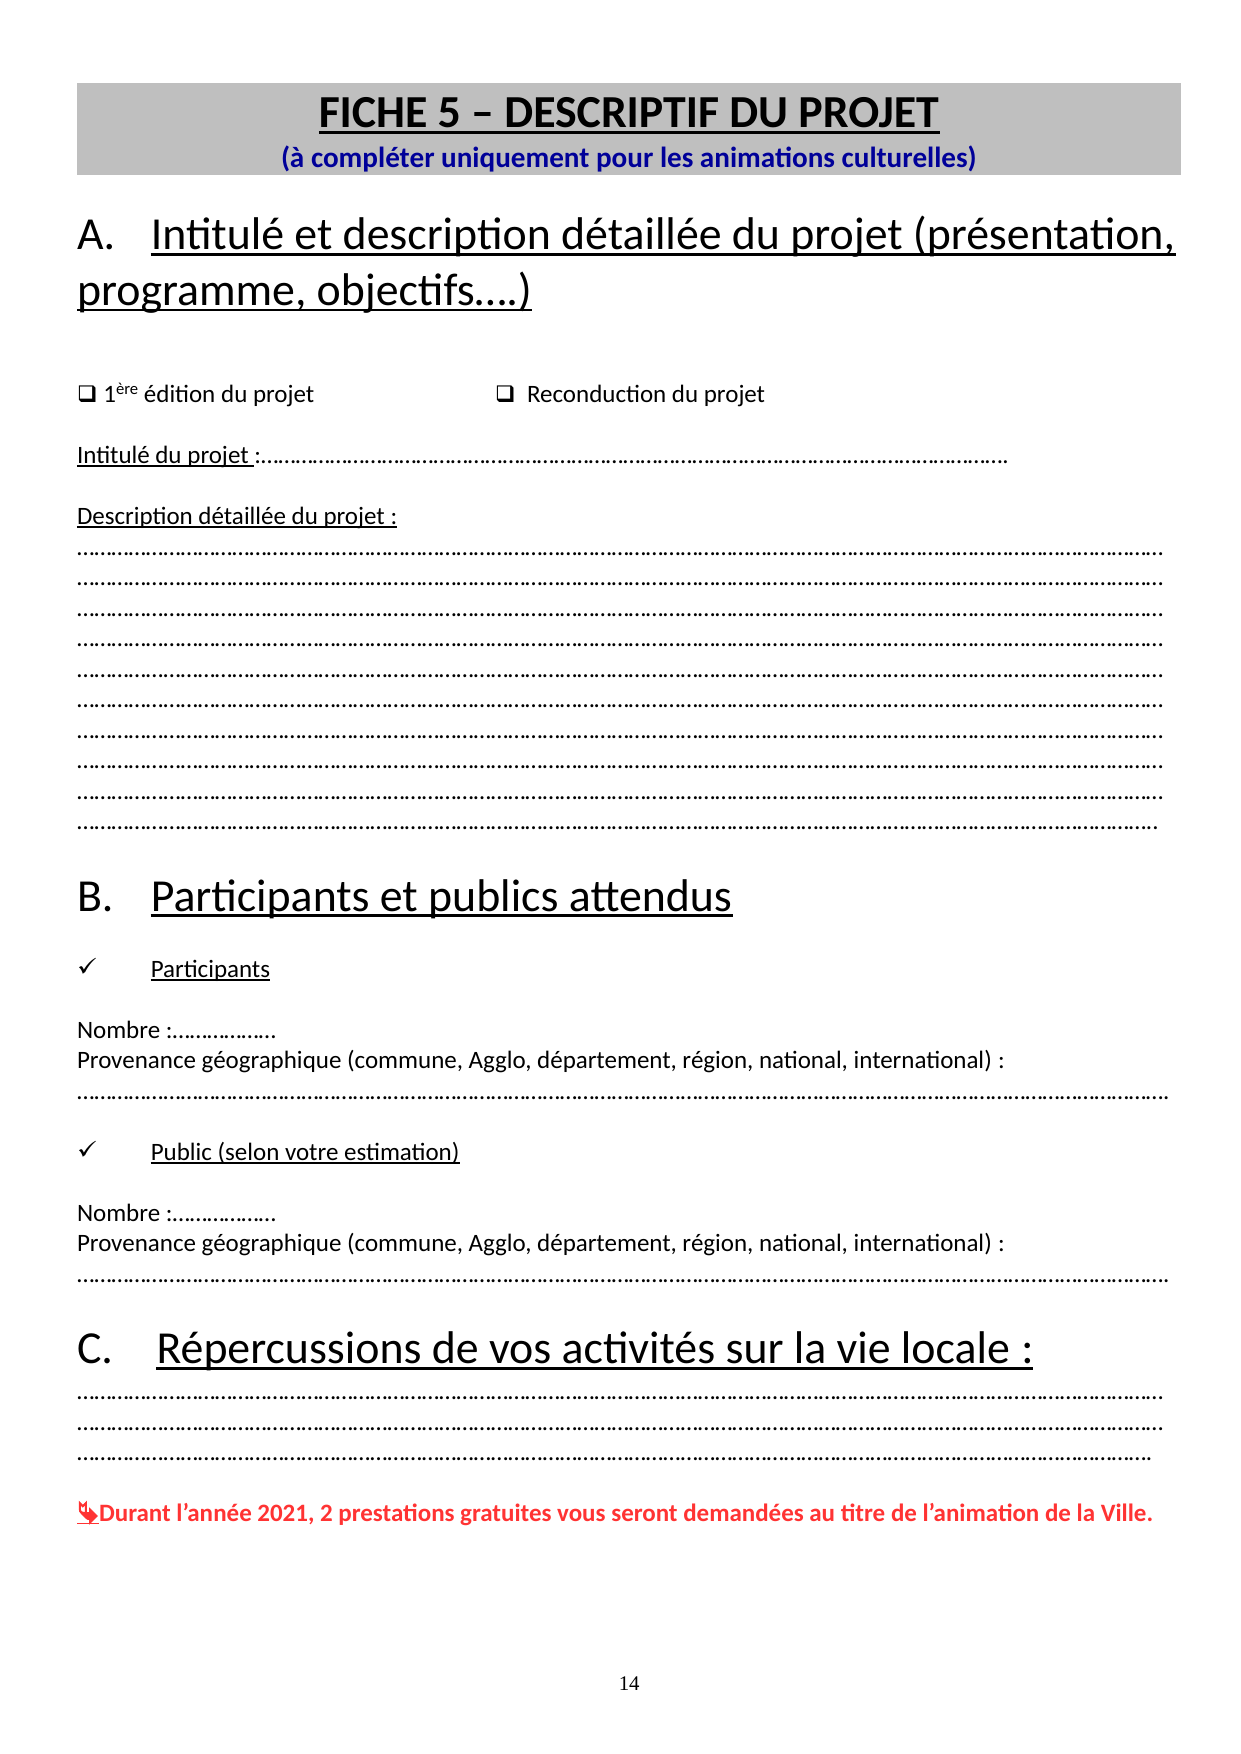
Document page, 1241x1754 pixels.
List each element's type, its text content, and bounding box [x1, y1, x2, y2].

text Provenance géographique (commune, Agglo, département, région, national, international) :………………………………………………………………………………………………………………………………………………………………………. [77, 1044, 1181, 1106]
text  1ère édition du projet  Reconduction du projet [77, 378, 1181, 409]
subtitle (à compléter uniquement pour les animations culturelles) [77, 139, 1181, 175]
text …………………………………………………………………………………………………………………………………………………………………………………………………………………………………………………………………………………………………………………………………………………………………………………………………………………………………………………………………………………………………………………………………………………………………………………………………………………………………………………………………………………………………………………………………………………………………………………………………………………………………………………………………………………………………………………………………………………………………………………………………………………………………………………………………………………………………………………………………………………………………………………………………………………………………………………………………………………………………………………………………………………………………………………………………………………………………………………………………………………………………………………………………………………………………………………………………………………………………………………………………………………………………………………………………………….. [77, 531, 1181, 836]
text Nombre :……………… [77, 1197, 1181, 1228]
list Participants et publics attendus [77, 866, 1181, 922]
text Intitulé du projet :…………………………………………………………………………………………………………………. [77, 439, 1181, 470]
list Participants [77, 953, 1181, 983]
text Provenance géographique (commune, Agglo, département, région, national, international) :………………………………………………………………………………………………………………………………………………………………………. [77, 1228, 1181, 1289]
text C. Répercussions de vos activités sur la vie locale : [77, 1319, 1181, 1375]
text Durant l’année 2021, 2 prestations gratuites vous seront demandées au titre de l’animation de la Ville. [77, 1497, 1181, 1528]
list Public (selon votre estimation) [77, 1136, 1181, 1167]
text ……………………………………………………………………………………………………………………………………………………………………………………………………………………………………………………………………………………………………………………………………………………………………………………………………………………………………………………………………………………………………………………. [77, 1375, 1181, 1467]
text Nombre :……………… [77, 1014, 1181, 1044]
subtitle FICHE 5 – DESCRIPTIF DU PROJET [77, 83, 1181, 139]
text Description détaillée du projet : [77, 500, 1181, 531]
list Intitulé et description détaillée du projet (présentation, programme, objectifs….) [77, 205, 1181, 317]
